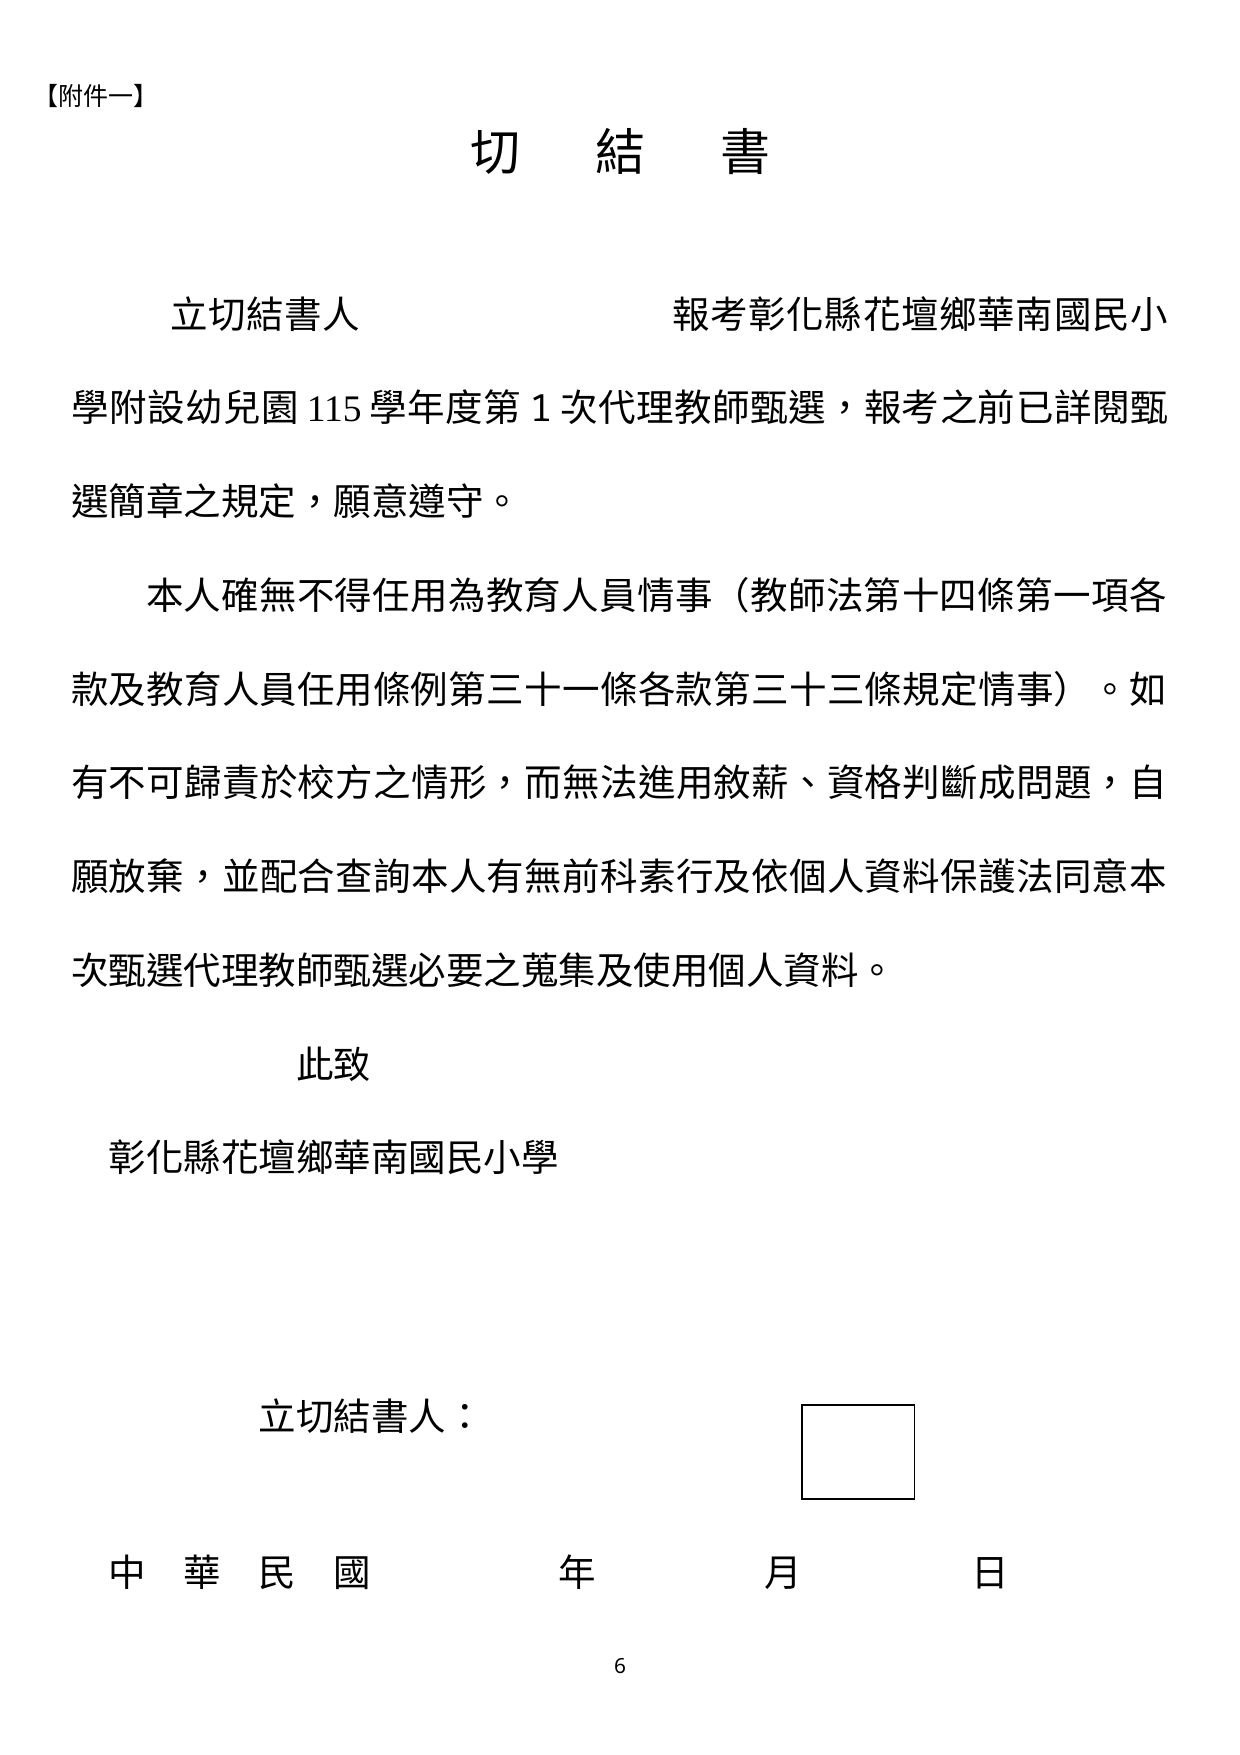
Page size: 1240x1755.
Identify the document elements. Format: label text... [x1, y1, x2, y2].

text 【附件一】 [33, 75, 1196, 112]
text 彰化縣花壇鄉華南國民小學 [71, 1097, 1169, 1191]
text 中 華 民 國 年 月 日 [108, 1543, 1169, 1597]
text 本人確無不得任用為教育人員情事（教師法第十四條第一項各款及教育人員任用條例第三十一條各款第三十三條規定情事）。如有不可歸責於校方之情形，而無法進用敘薪、資格判斷成問題，自願放棄，並配合查詢本人有無前科素行及依個人資料保護法同意本次甄選代理教師甄選必要之蒐集及使用個人資料。 [71, 534, 1169, 1003]
text 此致 [71, 1003, 1169, 1097]
text 立切結書人： [71, 1386, 1169, 1441]
text 切 結 書 [71, 112, 1169, 185]
text 立切結書人 報考彰化縣花壇鄉華南國民小學附設幼兒園115學年度第1次代理教師甄選，報考之前已詳閱甄選簡章之規定，願意遵守。 [71, 253, 1169, 534]
